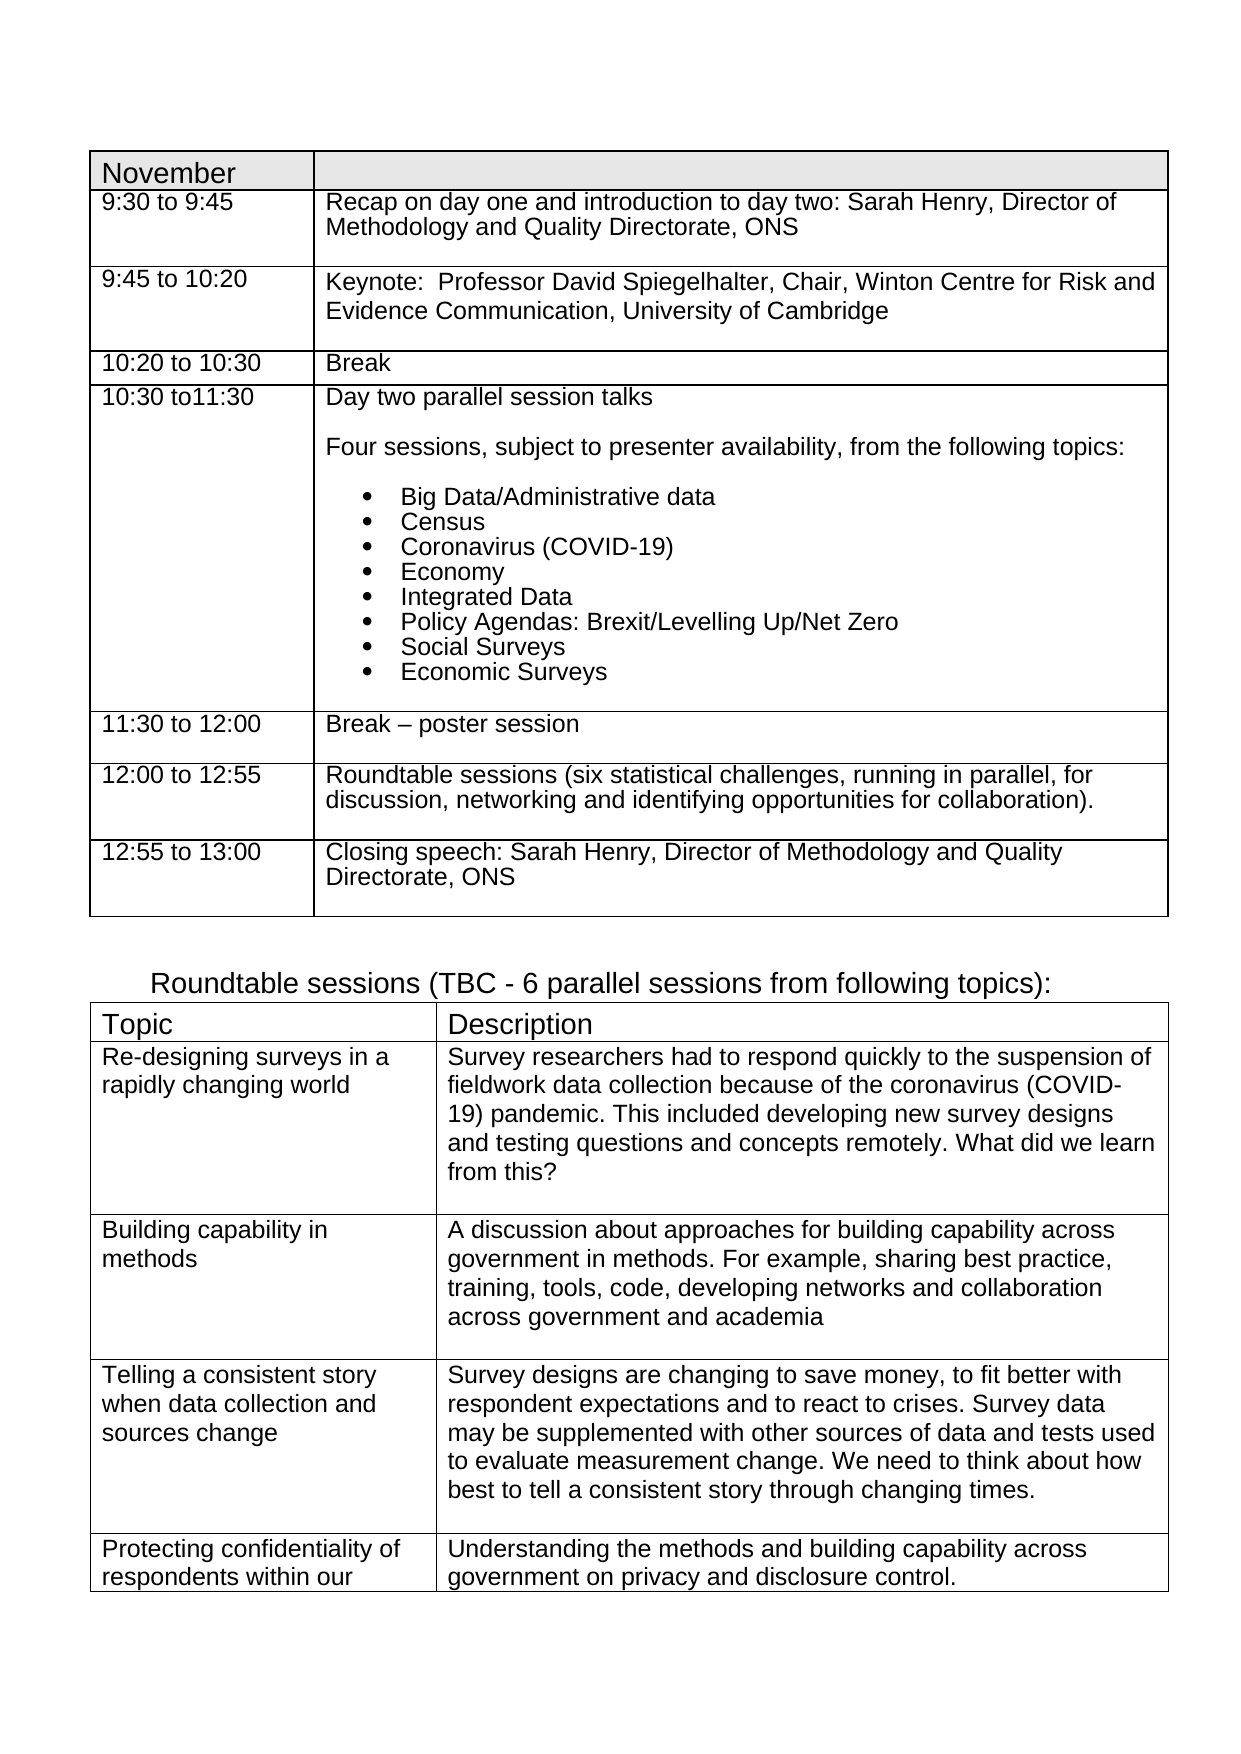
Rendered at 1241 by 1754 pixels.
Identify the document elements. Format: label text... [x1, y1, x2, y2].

table_cell Break – poster session [315, 712, 1167, 762]
table_cell Survey designs are changing to save money, to fit better with respondent expectations and to react to crises. Survey data may be supplemented with other sources of data and tests used to evaluate measurement change. We need to think about how best to tell a consistent story through changing times. [437, 1360, 1168, 1532]
table_header Topic [91, 1003, 436, 1041]
table_cell Day two parallel session talks Four sessions, subject to presenter availability, from the following topics: Big Data/Administrative data Census Coronavirus (COVID-19) Economy Integrated Data Policy Agendas: Brexit/Levelling Up/Net Zero Social Surveys Economic Surveys [315, 386, 1167, 711]
table_cell Telling a consistent story when data collection and sources change [91, 1360, 436, 1532]
table_cell November [91, 152, 313, 189]
table_cell Understanding the methods and building capability across government on privacy and disclosure control. [437, 1534, 1168, 1591]
table_header Description [437, 1003, 1168, 1041]
table_cell Survey researchers had to respond quickly to the suspension of fieldwork data collection because of the coronavirus (COVID-19) pandemic. This included developing new survey designs and testing questions and concepts remotely. What did we learn from this? [437, 1042, 1168, 1214]
table_cell 10:30 to11:30 [91, 386, 313, 711]
table_cell 10:20 to 10:30 [91, 352, 313, 384]
table_cell 9:45 to 10:20 [91, 267, 313, 350]
table_cell 9:30 to 9:45 [91, 191, 313, 266]
table_cell Recap on day one and introduction to day two: Sarah Henry, Director of Methodology and Quality Directorate, ONS [315, 191, 1167, 266]
subtitle Roundtable sessions (TBC - 6 parallel sessions from following topics): [150, 966, 1090, 999]
table_cell Break [315, 352, 1167, 384]
table_cell Keynote: Professor David Spiegelhalter, Chair, Winton Centre for Risk and Evidence Communication, University of Cambridge [315, 267, 1167, 350]
table_cell 12:00 to 12:55 [91, 764, 313, 839]
table_cell [315, 152, 1167, 189]
table_cell Roundtable sessions (six statistical challenges, running in parallel, for discussion, networking and identifying opportunities for collaboration). [315, 764, 1167, 839]
table_cell 11:30 to 12:00 [91, 712, 313, 762]
table_cell Closing speech: Sarah Henry, Director of Methodology and Quality Directorate, ONS [315, 841, 1167, 916]
table_cell Protecting confidentiality of respondents within our [91, 1534, 436, 1591]
table_cell Re-designing surveys in a rapidly changing world [91, 1042, 436, 1214]
table_cell A discussion about approaches for building capability across government in methods. For example, sharing best practice, training, tools, code, developing networks and collaboration across government and academia [437, 1215, 1168, 1359]
table_cell 12:55 to 13:00 [91, 841, 313, 916]
table_cell Building capability in methods [91, 1215, 436, 1359]
